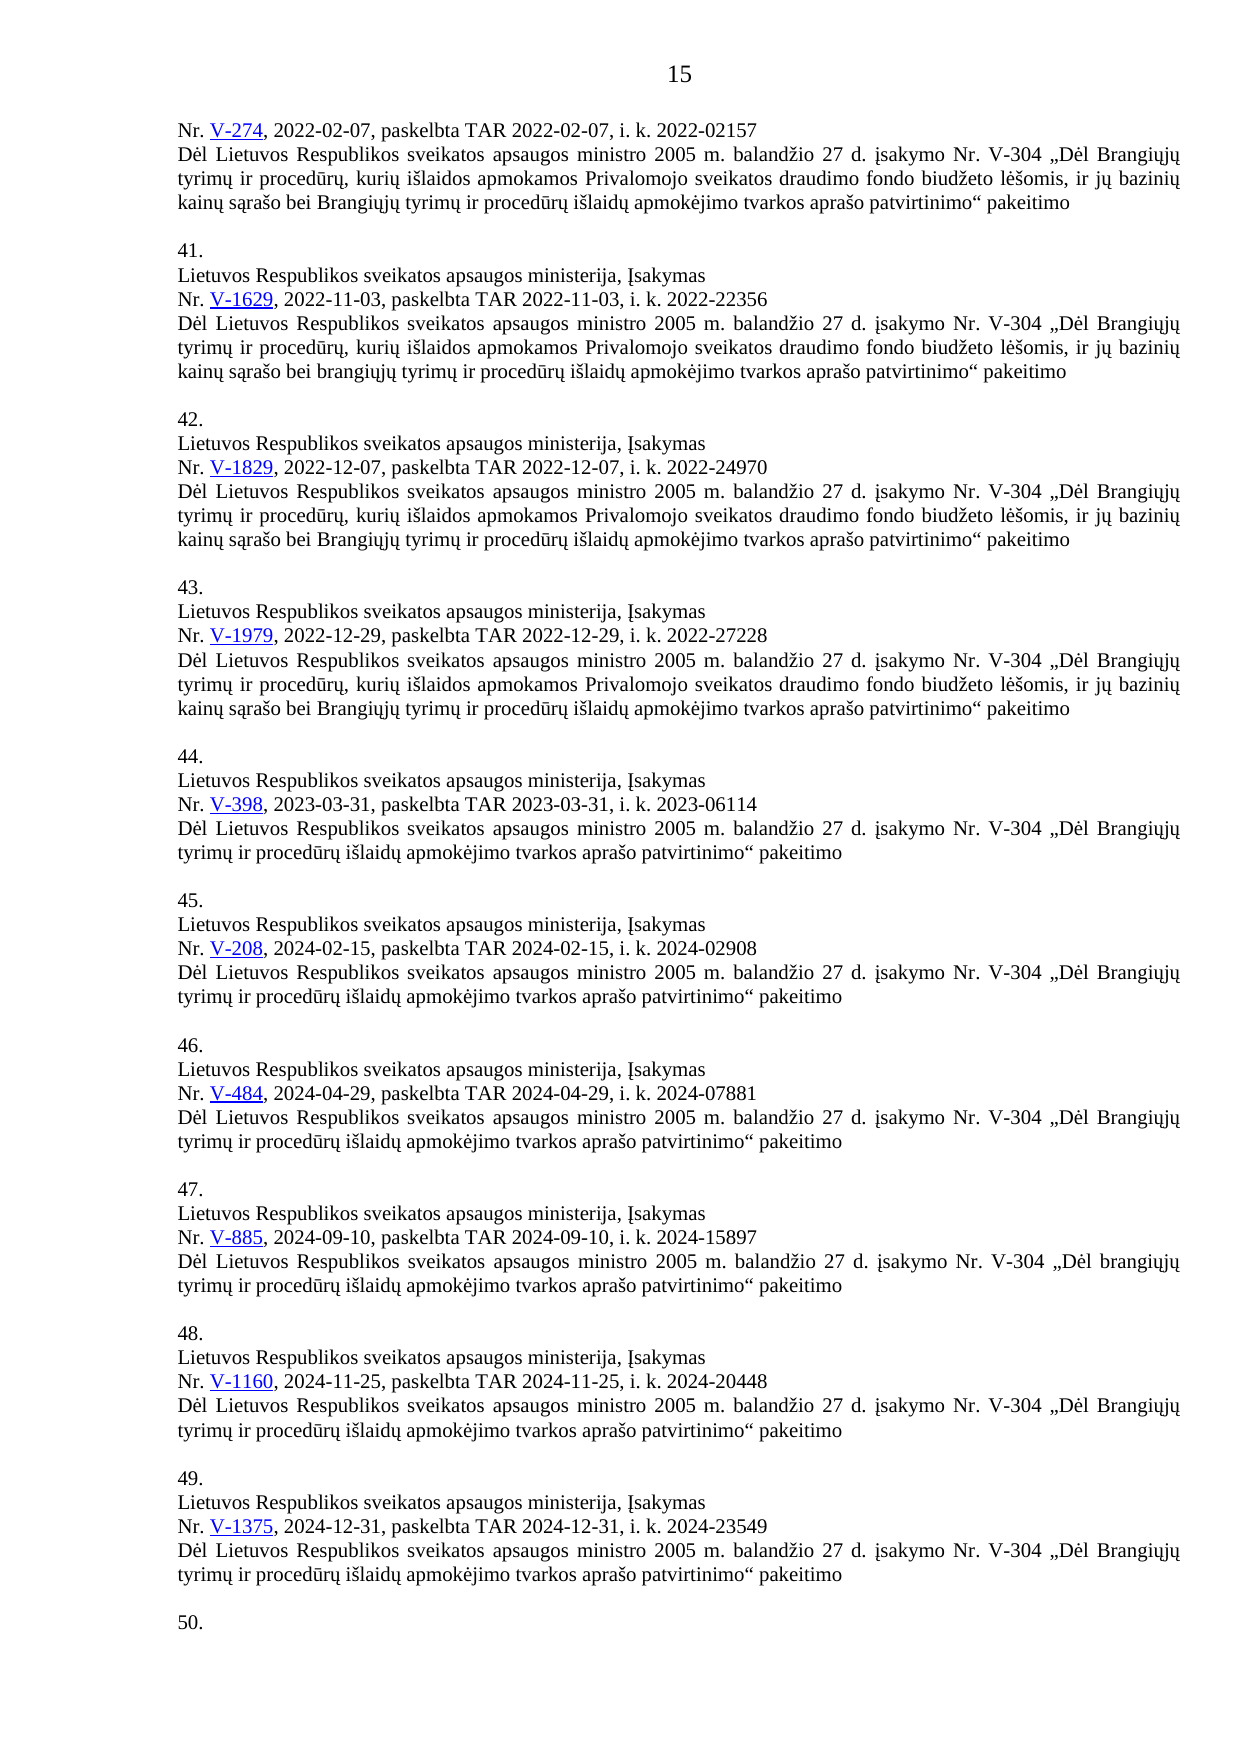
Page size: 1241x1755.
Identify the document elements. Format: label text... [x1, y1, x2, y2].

text Nr. V-885, 2024-09-10, paskelbta TAR 2024-09-10, i. k. 2024-15897 [177, 1225, 1181, 1249]
text Nr. V-1979, 2022-12-29, paskelbta TAR 2022-12-29, i. k. 2022-27228 [177, 623, 1181, 647]
text Lietuvos Respublikos sveikatos apsaugos ministerija, Įsakymas [177, 912, 1181, 936]
text 49. [177, 1466, 1181, 1490]
text Nr. V-274, 2022-02-07, paskelbta TAR 2022-02-07, i. k. 2022-02157 [177, 118, 1181, 142]
text Nr. V-1160, 2024-11-25, paskelbta TAR 2024-11-25, i. k. 2024-20448 [177, 1369, 1181, 1393]
text 44. [177, 744, 1181, 768]
text Nr. V-208, 2024-02-15, paskelbta TAR 2024-02-15, i. k. 2024-02908 [177, 936, 1181, 960]
text 43. [177, 575, 1181, 599]
text 42. [177, 407, 1181, 431]
text Dėl Lietuvos Respublikos sveikatos apsaugos ministro 2005 m. balandžio 27 d. įsakymo Nr. V-304 „Dėl Brangiųjų tyrimų ir procedūrų išlaidų apmokėjimo tvarkos aprašo patvirtinimo“ pakeitimo [177, 1393, 1181, 1442]
text Lietuvos Respublikos sveikatos apsaugos ministerija, Įsakymas [177, 1490, 1181, 1514]
text Nr. V-1829, 2022-12-07, paskelbta TAR 2022-12-07, i. k. 2022-24970 [177, 455, 1181, 479]
text Lietuvos Respublikos sveikatos apsaugos ministerija, Įsakymas [177, 1201, 1181, 1225]
text 47. [177, 1177, 1181, 1201]
text Lietuvos Respublikos sveikatos apsaugos ministerija, Įsakymas [177, 768, 1181, 792]
text Nr. V-1629, 2022-11-03, paskelbta TAR 2022-11-03, i. k. 2022-22356 [177, 287, 1181, 311]
text 41. [177, 238, 1181, 262]
text Lietuvos Respublikos sveikatos apsaugos ministerija, Įsakymas [177, 1345, 1181, 1369]
text Nr. V-484, 2024-04-29, paskelbta TAR 2024-04-29, i. k. 2024-07881 [177, 1081, 1181, 1105]
text Lietuvos Respublikos sveikatos apsaugos ministerija, Įsakymas [177, 1057, 1181, 1081]
text Lietuvos Respublikos sveikatos apsaugos ministerija, Įsakymas [177, 262, 1181, 287]
text 48. [177, 1321, 1181, 1345]
text Dėl Lietuvos Respublikos sveikatos apsaugos ministro 2005 m. balandžio 27 d. įsakymo Nr. V-304 „Dėl Brangiųjų tyrimų ir procedūrų, kurių išlaidos apmokamos Privalomojo sveikatos draudimo fondo biudžeto lėšomis, ir jų bazinių kainų sąrašo bei brangiųjų tyrimų ir procedūrų išlaidų apmokėjimo tvarkos aprašo patvirtinimo“ pakeitimo [177, 311, 1181, 383]
text Dėl Lietuvos Respublikos sveikatos apsaugos ministro 2005 m. balandžio 27 d. įsakymo Nr. V-304 „Dėl brangiųjų tyrimų ir procedūrų išlaidų apmokėjimo tvarkos aprašo patvirtinimo“ pakeitimo [177, 1249, 1181, 1297]
text Dėl Lietuvos Respublikos sveikatos apsaugos ministro 2005 m. balandžio 27 d. įsakymo Nr. V-304 „Dėl Brangiųjų tyrimų ir procedūrų išlaidų apmokėjimo tvarkos aprašo patvirtinimo“ pakeitimo [177, 960, 1181, 1008]
text Lietuvos Respublikos sveikatos apsaugos ministerija, Įsakymas [177, 599, 1181, 623]
text 45. [177, 888, 1181, 912]
text Dėl Lietuvos Respublikos sveikatos apsaugos ministro 2005 m. balandžio 27 d. įsakymo Nr. V-304 „Dėl Brangiųjų tyrimų ir procedūrų išlaidų apmokėjimo tvarkos aprašo patvirtinimo“ pakeitimo [177, 1105, 1181, 1153]
text Dėl Lietuvos Respublikos sveikatos apsaugos ministro 2005 m. balandžio 27 d. įsakymo Nr. V-304 „Dėl Brangiųjų tyrimų ir procedūrų išlaidų apmokėjimo tvarkos aprašo patvirtinimo“ pakeitimo [177, 1538, 1181, 1586]
text Dėl Lietuvos Respublikos sveikatos apsaugos ministro 2005 m. balandžio 27 d. įsakymo Nr. V-304 „Dėl Brangiųjų tyrimų ir procedūrų išlaidų apmokėjimo tvarkos aprašo patvirtinimo“ pakeitimo [177, 816, 1181, 864]
text Dėl Lietuvos Respublikos sveikatos apsaugos ministro 2005 m. balandžio 27 d. įsakymo Nr. V-304 „Dėl Brangiųjų tyrimų ir procedūrų, kurių išlaidos apmokamos Privalomojo sveikatos draudimo fondo biudžeto lėšomis, ir jų bazinių kainų sąrašo bei Brangiųjų tyrimų ir procedūrų išlaidų apmokėjimo tvarkos aprašo patvirtinimo“ pakeitimo [177, 142, 1181, 214]
text Nr. V-1375, 2024-12-31, paskelbta TAR 2024-12-31, i. k. 2024-23549 [177, 1514, 1181, 1538]
text 46. [177, 1032, 1181, 1057]
text 50. [177, 1610, 1181, 1634]
text Lietuvos Respublikos sveikatos apsaugos ministerija, Įsakymas [177, 431, 1181, 455]
text Nr. V-398, 2023-03-31, paskelbta TAR 2023-03-31, i. k. 2023-06114 [177, 792, 1181, 816]
text Dėl Lietuvos Respublikos sveikatos apsaugos ministro 2005 m. balandžio 27 d. įsakymo Nr. V-304 „Dėl Brangiųjų tyrimų ir procedūrų, kurių išlaidos apmokamos Privalomojo sveikatos draudimo fondo biudžeto lėšomis, ir jų bazinių kainų sąrašo bei Brangiųjų tyrimų ir procedūrų išlaidų apmokėjimo tvarkos aprašo patvirtinimo“ pakeitimo [177, 647, 1181, 720]
text Dėl Lietuvos Respublikos sveikatos apsaugos ministro 2005 m. balandžio 27 d. įsakymo Nr. V-304 „Dėl Brangiųjų tyrimų ir procedūrų, kurių išlaidos apmokamos Privalomojo sveikatos draudimo fondo biudžeto lėšomis, ir jų bazinių kainų sąrašo bei Brangiųjų tyrimų ir procedūrų išlaidų apmokėjimo tvarkos aprašo patvirtinimo“ pakeitimo [177, 479, 1181, 551]
